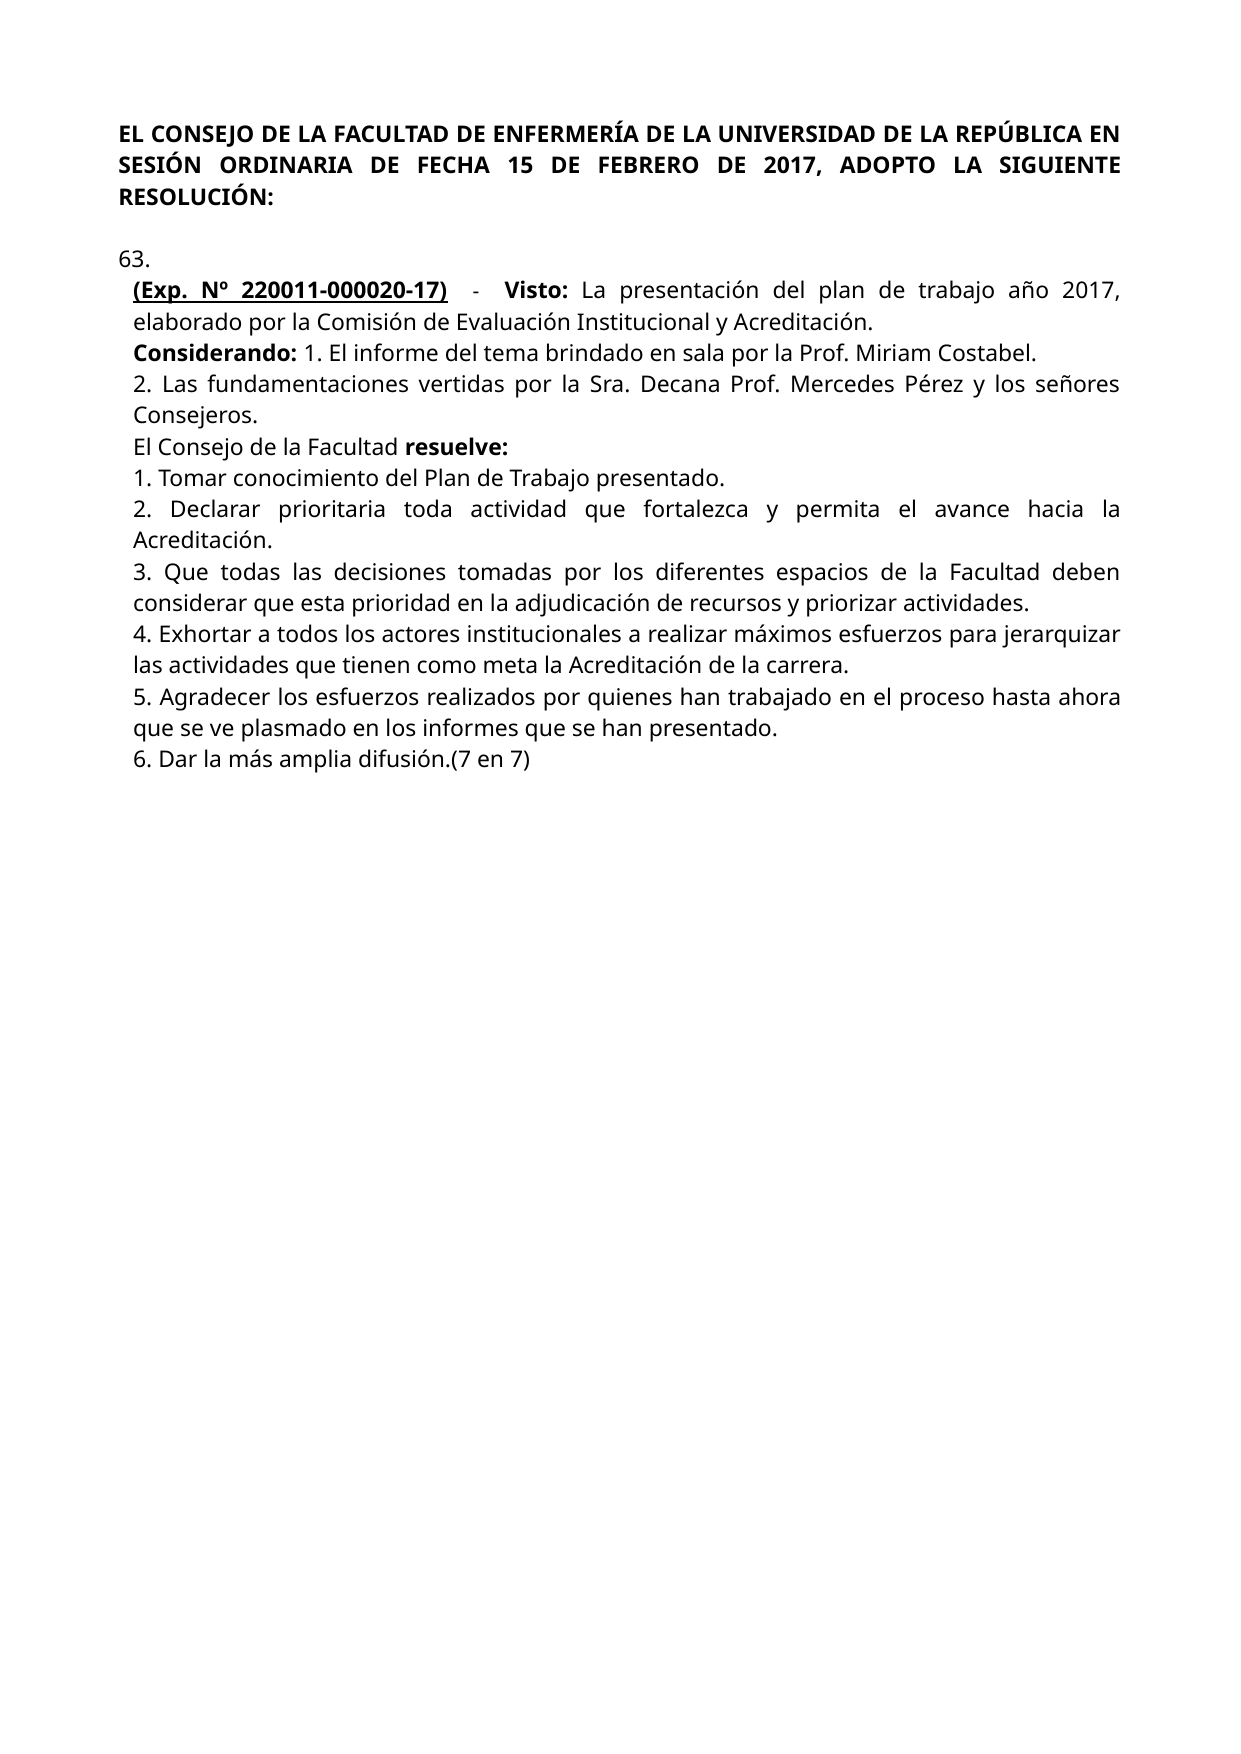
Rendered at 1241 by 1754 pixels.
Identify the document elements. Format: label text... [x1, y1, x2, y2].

text 5. Agradecer los esfuerzos realizados por quienes han trabajado en el proceso hasta ahora que se ve plasmado en los informes que se han presentado. [133, 681, 1122, 743]
text El Consejo de la Facultad resuelve: [133, 431, 1122, 462]
text 63. [118, 243, 1122, 274]
text 2. Las fundamentaciones vertidas por la Sra. Decana Prof. Mercedes Pérez y los señores Consejeros. [133, 368, 1122, 431]
text 2. Declarar prioritaria toda actividad que fortalezca y permita el avance hacia la Acreditación. [133, 493, 1122, 556]
text (Exp. Nº 220011-000020-17) - Visto: La presentación del plan de trabajo año 2017, elaborado por la Comisión de Evaluación Institucional y Acreditación. [133, 274, 1122, 337]
text 6. Dar la más amplia difusión.(7 en 7) [133, 743, 1122, 774]
text EL CONSEJO DE LA FACULTAD DE ENFERMERÍA DE LA UNIVERSIDAD DE LA REPÚBLICA EN SESIÓN ORDINARIA DE FECHA 15 DE FEBRERO DE 2017, ADOPTO LA SIGUIENTE RESOLUCIÓN: [118, 118, 1122, 212]
text 3. Que todas las decisiones tomadas por los diferentes espacios de la Facultad deben considerar que esta prioridad en la adjudicación de recursos y priorizar actividades. [133, 556, 1122, 618]
text Considerando: 1. El informe del tema brindado en sala por la Prof. Miriam Costabel. [133, 337, 1122, 368]
text 1. Tomar conocimiento del Plan de Trabajo presentado. [133, 462, 1122, 493]
text 4. Exhortar a todos los actores institucionales a realizar máximos esfuerzos para jerarquizar las actividades que tienen como meta la Acreditación de la carrera. [133, 618, 1122, 681]
